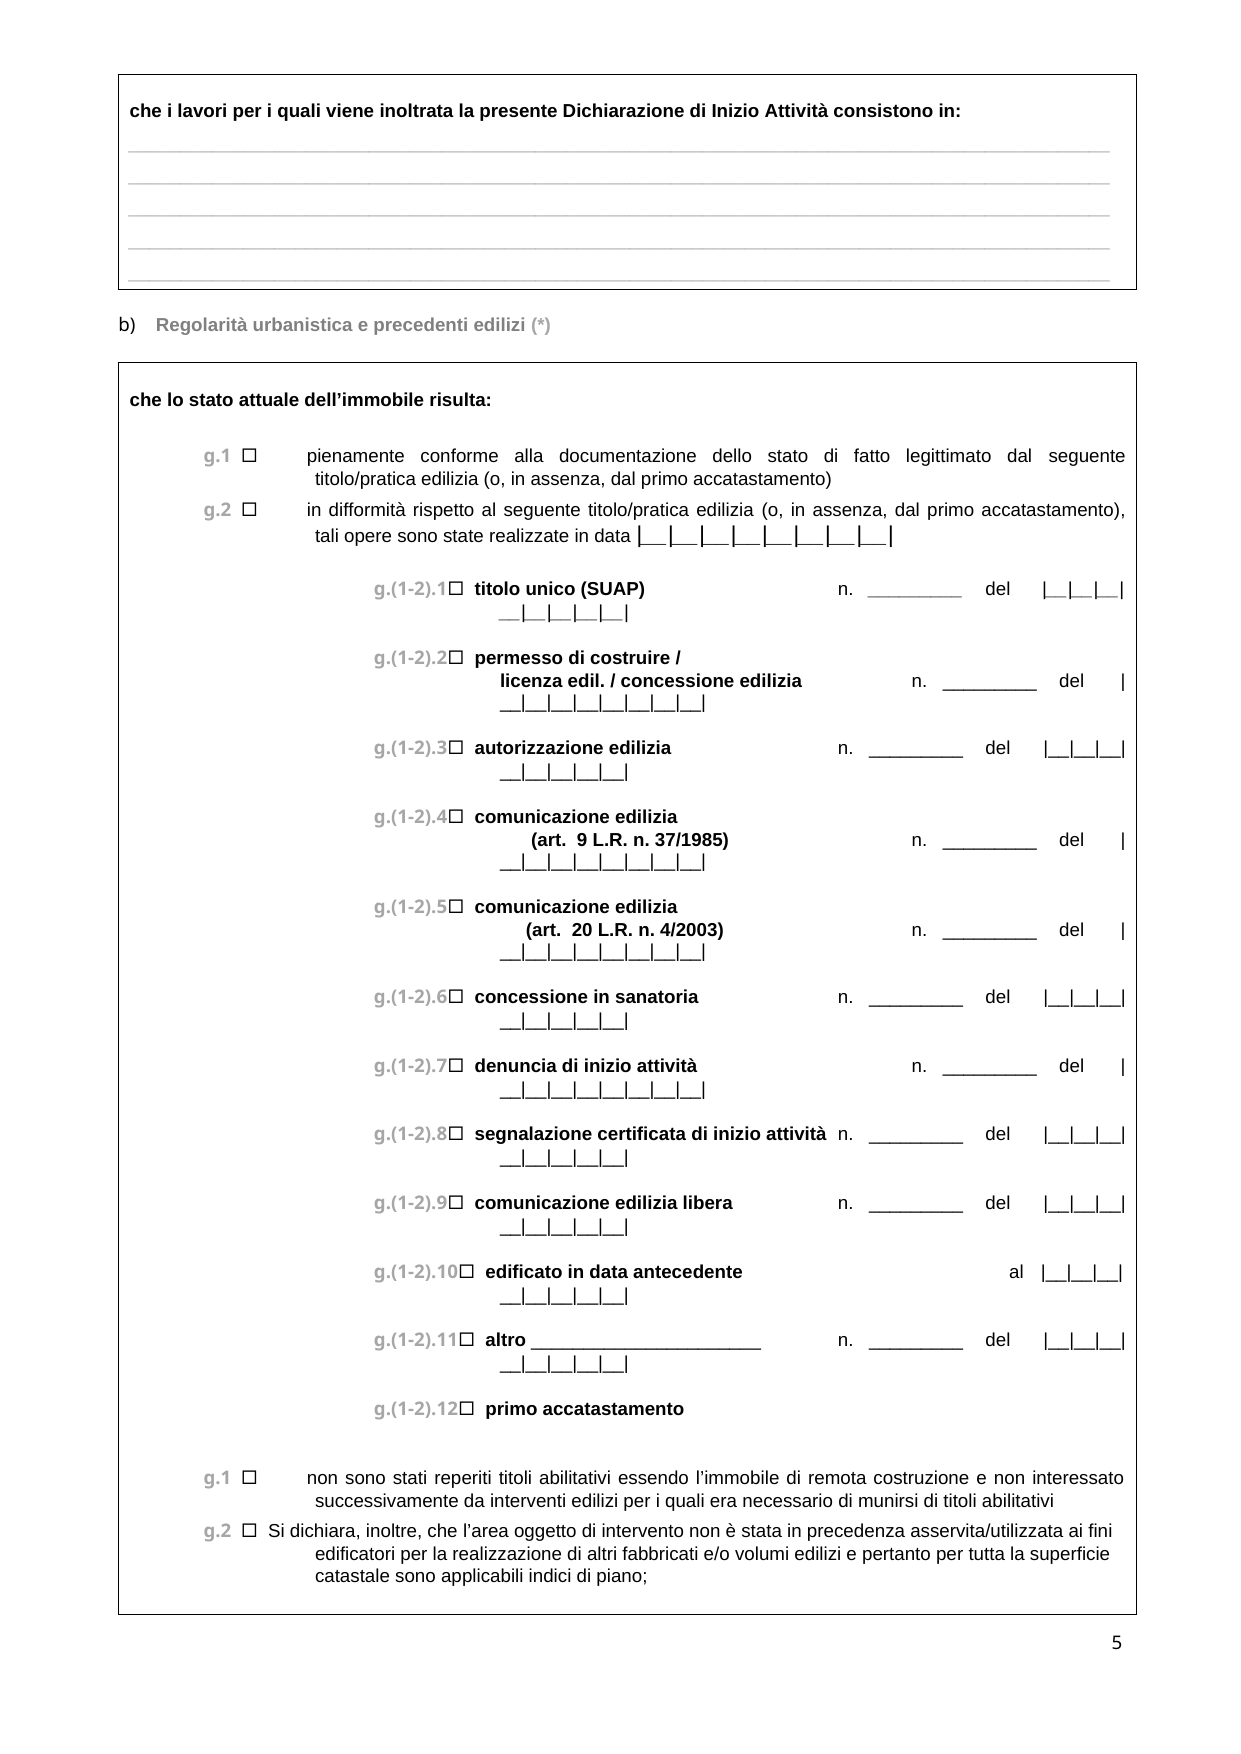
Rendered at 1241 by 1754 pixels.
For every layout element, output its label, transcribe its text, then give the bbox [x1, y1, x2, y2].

table_header che lo stato attuale dell’immobile risulta:  pienamente conforme alla documentazione dello stato di fatto legittimato dal seguente titolo/pratica edilizia (o, in assenza, dal primo accatastamento)  in difformità rispetto al seguente titolo/pratica edilizia (o, in assenza, dal primo accatastamento), tali opere sono state realizzate in data |__|__|__|__|__|__|__|__|  titolo unico (SUAP) n. _________ del |__|__|__|__|__|__|__|__|  permesso di costruire / licenza edil. / concessione edilizia n. _________ del |__|__|__|__|__|__|__|__|  autorizzazione edilizia n. _________ del |__|__|__|__|__|__|__|__|  comunicazione edilizia (art. 9 L.R. n. 37/1985) n. _________ del |__|__|__|__|__|__|__|__|  comunicazione edilizia (art. 20 L.R. n. 4/2003) n. _________ del |__|__|__|__|__|__|__|__|  concessione in sanatoria n. _________ del |__|__|__|__|__|__|__|__|  denuncia di inizio attività n. _________ del |__|__|__|__|__|__|__|__|  segnalazione certificata di inizio attività n. _________ del |__|__|__|__|__|__|__|__|  comunicazione edilizia libera n. _________ del |__|__|__|__|__|__|__|__|  edificato in data antecedente al |__|__|__|__|__|__|__|__|  altro ______________________ n. _________ del |__|__|__|__|__|__|__|__|  primo accatastamento  non sono stati reperiti titoli abilitativi essendo l’immobile di remota costruzione e non interessato successivamente da interventi edilizi per i quali era necessario di munirsi di titoli abilitativi  Si dichiara, inoltre, che l’area oggetto di intervento non è stata in precedenza asservita/utilizzata ai fini edificatori per la realizzazione di altri fabbricati e/o volumi edilizi e pertanto per tutta la superficie catastale sono applicabili indici di piano; [119, 363, 1136, 1614]
list Regolarità urbanistica e precedenti edilizi (*) [118, 311, 1122, 337]
table_header che i lavori per i quali viene inoltrata la presente Dichiarazione di Inizio Attività consistono in: ______________________________________________________________________________________________ ______________________________________________________________________________________________ ______________________________________________________________________________________________ ______________________________________________________________________________________________ ______________________________________________________________________________________________ [119, 75, 1136, 288]
